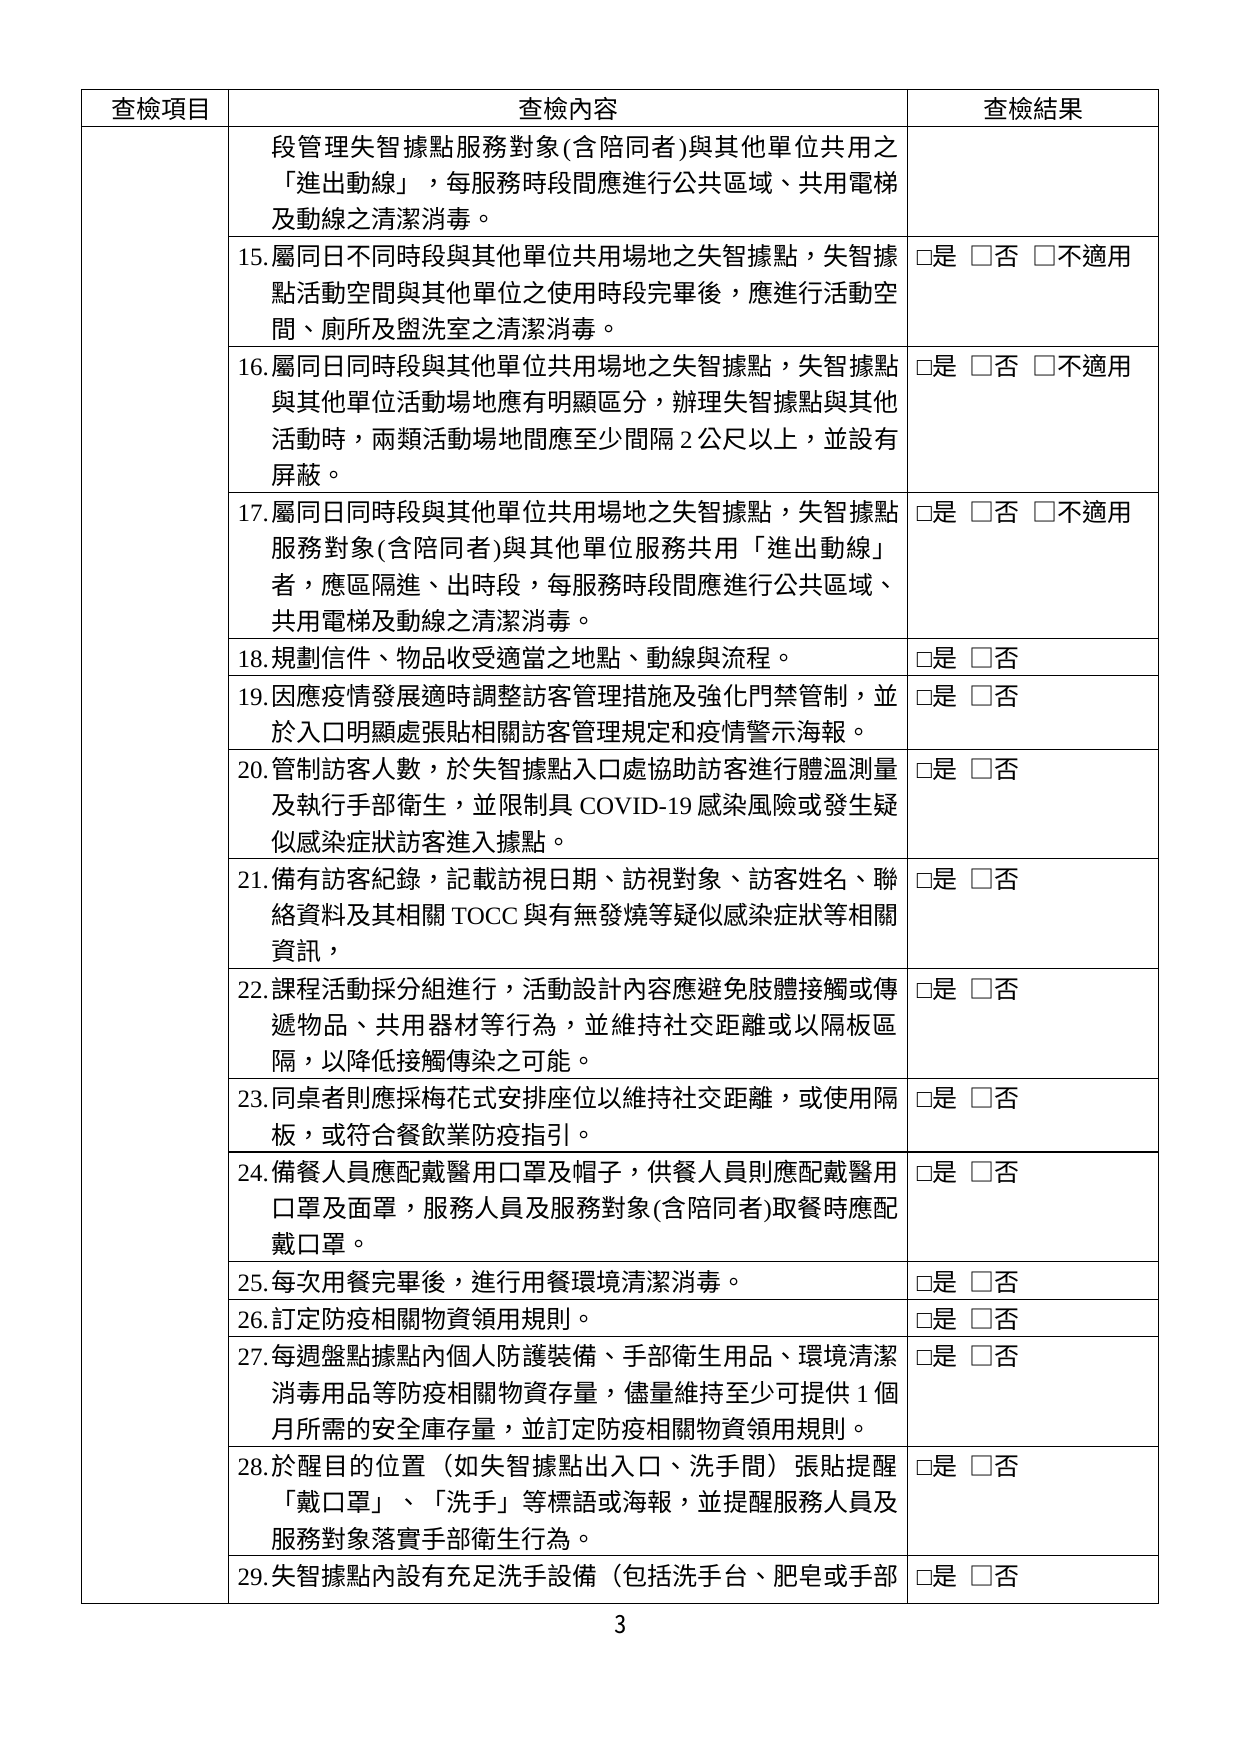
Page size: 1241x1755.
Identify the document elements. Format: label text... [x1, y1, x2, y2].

table_cell □是 □否 [908, 676, 1158, 748]
table_cell 於醒目的位置（如失智據點出入口、洗手間）張貼提醒「戴口罩」、「洗手」等標語或海報，並提醒服務人員及服務對象落實手部衛生行為。 [229, 1447, 907, 1555]
table_cell 每週盤點據點內個人防護裝備、手部衛生用品、環境清潔消毒用品等防疫相關物資存量，儘量維持至少可提供1個月所需的安全庫存量，並訂定防疫相關物資領用規則。 [229, 1337, 907, 1446]
table_cell 每次用餐完畢後，進行用餐環境清潔消毒。 [229, 1262, 907, 1298]
table_cell 屬同日同時段與其他單位共用場地之失智據點，失智據點與其他單位活動場地應有明顯區分，辦理失智據點與其他活動時，兩類活動場地間應至少間隔2公尺以上，並設有屏蔽。 [229, 347, 907, 492]
table_cell [82, 127, 228, 1603]
table_header 查檢項目 [82, 90, 228, 126]
table_cell □是 □否 [908, 750, 1158, 858]
table_cell 規劃信件、物品收受適當之地點、動線與流程。 [229, 639, 907, 675]
table_cell □是 □否 □不適用 [908, 493, 1158, 638]
table_cell □是 □否 [908, 1447, 1158, 1555]
table_cell 同桌者則應採梅花式安排座位以維持社交距離，或使用隔板，或符合餐飲業防疫指引。 [229, 1079, 907, 1151]
table_cell □是 □否 [908, 1153, 1158, 1261]
table_cell □是 □否 [908, 969, 1158, 1078]
table_cell 訂定防疫相關物資領用規則。 [229, 1300, 907, 1336]
table_cell □是 □否 [908, 639, 1158, 675]
table_cell [908, 127, 1158, 236]
table_header 查檢結果 [908, 90, 1158, 126]
table_cell 因應疫情發展適時調整訪客管理措施及強化門禁管制，並於入口明顯處張貼相關訪客管理規定和疫情警示海報。 [229, 676, 907, 748]
table_cell □是 □否 □不適用 [908, 347, 1158, 492]
table_cell □是 □否 □不適用 [908, 237, 1158, 346]
table_cell □是 □否 [908, 1300, 1158, 1336]
table_cell □是 □否 [908, 859, 1158, 968]
table_cell □是 □否 [908, 1079, 1158, 1151]
table_cell 段管理失智據點服務對象(含陪同者)與其他單位共用之「進出動線」，每服務時段間應進行公共區域、共用電梯及動線之清潔消毒。 [229, 127, 907, 236]
table_cell 屬同日同時段與其他單位共用場地之失智據點，失智據點服務對象(含陪同者)與其他單位服務共用「進出動線」者，應區隔進、出時段，每服務時段間應進行公共區域、共用電梯及動線之清潔消毒。 [229, 493, 907, 638]
table_cell □是 □否 [908, 1337, 1158, 1446]
table_cell 失智據點內設有充足洗手設備（包括洗手台、肥皂或手部 [229, 1556, 907, 1603]
table_cell □是 □否 [908, 1262, 1158, 1298]
table_cell □是 □否 [908, 1556, 1158, 1603]
table_cell 備餐人員應配戴醫用口罩及帽子，供餐人員則應配戴醫用口罩及面罩，服務人員及服務對象(含陪同者)取餐時應配戴口罩。 [229, 1153, 907, 1261]
table_cell 屬同日不同時段與其他單位共用場地之失智據點，失智據點活動空間與其他單位之使用時段完畢後，應進行活動空間、廁所及盥洗室之清潔消毒。 [229, 237, 907, 346]
table_cell 課程活動採分組進行，活動設計內容應避免肢體接觸或傳遞物品、共用器材等行為，並維持社交距離或以隔板區隔，以降低接觸傳染之可能。 [229, 969, 907, 1078]
table_header 查檢內容 [229, 90, 907, 126]
table_cell 管制訪客人數，於失智據點入口處協助訪客進行體溫測量及執行手部衛生，並限制具COVID-19感染風險或發生疑似感染症狀訪客進入據點。 [229, 750, 907, 858]
table_cell 備有訪客紀錄，記載訪視日期、訪視對象、訪客姓名、聯絡資料及其相關TOCC與有無發燒等疑似感染症狀等相關資訊， [229, 859, 907, 968]
